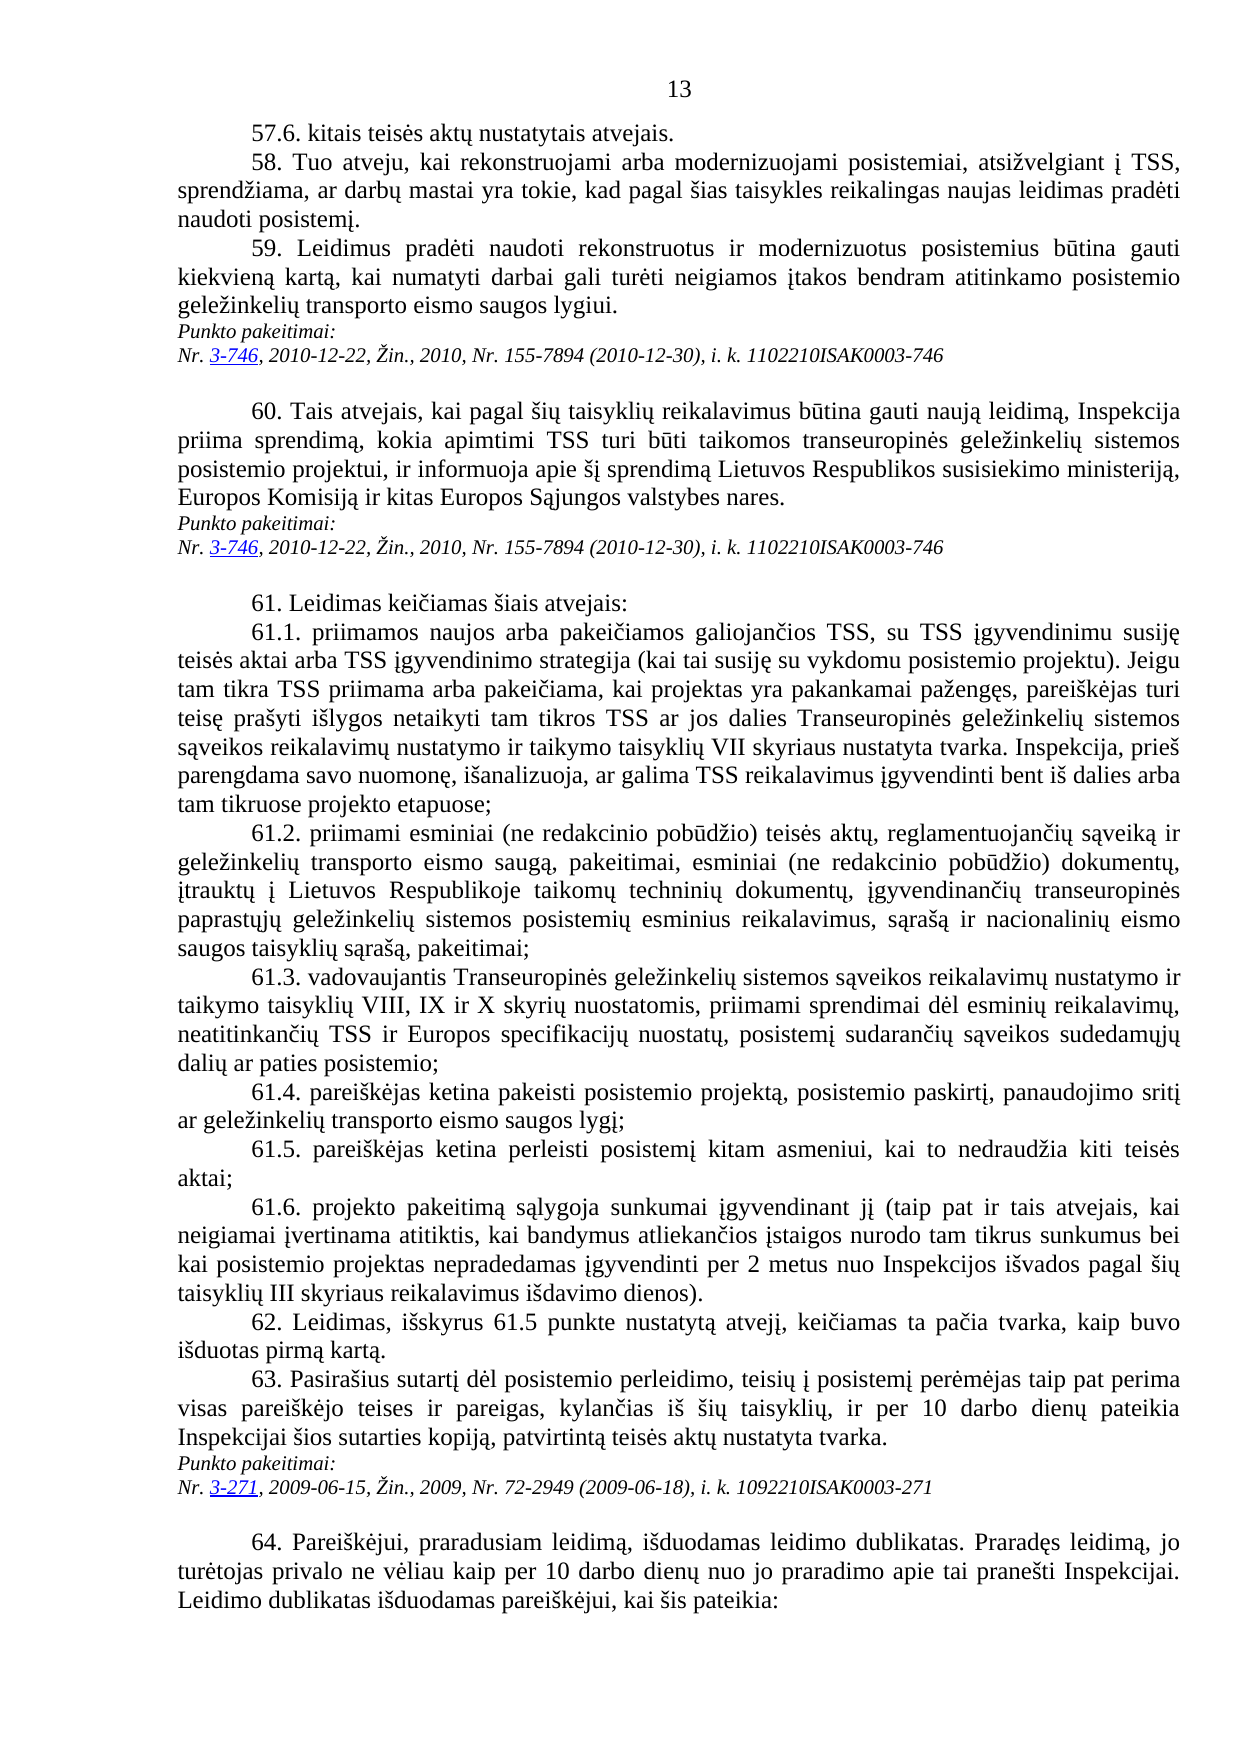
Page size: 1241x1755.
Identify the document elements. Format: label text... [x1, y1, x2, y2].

text 61.6. projekto pakeitimą sąlygoja sunkumai įgyvendinant jį (taip pat ir tais atvejais, kai neigiamai įvertinama atitiktis, kai bandymus atliekančios įstaigos nurodo tam tikrus sunkumus bei kai posistemio projektas nepradedamas įgyvendinti per 2 metus nuo Inspekcijos išvados pagal šių taisyklių III skyriaus reikalavimus išdavimo dienos). [177, 1192, 1181, 1307]
text 63. Pasirašius sutartį dėl posistemio perleidimo, teisių į posistemį perėmėjas taip pat perima visas pareiškėjo teises ir pareigas, kylančias iš šių taisyklių, ir per 10 darbo dienų pateikia Inspekcijai šios sutarties kopiją, patvirtintą teisės aktų nustatyta tvarka. [177, 1364, 1181, 1451]
text 61. Leidimas keičiamas šiais atvejais: [177, 588, 1181, 617]
text 61.4. pareiškėjas ketina pakeisti posistemio projektą, posistemio paskirtį, panaudojimo sritį ar geležinkelių transporto eismo saugos lygį; [177, 1077, 1181, 1134]
text Nr. 3-746, 2010-12-22, Žin., 2010, Nr. 155-7894 (2010-12-30), i. k. 1102210ISAK0003-746 [177, 535, 1181, 559]
text 57.6. kitais teisės aktų nustatytais atvejais. [177, 118, 1181, 147]
text 61.1. priimamos naujos arba pakeičiamos galiojančios TSS, su TSS įgyvendinimu susiję teisės aktai arba TSS įgyvendinimo strategija (kai tai susiję su vykdomu posistemio projektu). Jeigu tam tikra TSS priimama arba pakeičiama, kai projektas yra pakankamai pažengęs, pareiškėjas turi teisę prašyti išlygos netaikyti tam tikros TSS ar jos dalies Transeuropinės geležinkelių sistemos sąveikos reikalavimų nustatymo ir taikymo taisyklių VII skyriaus nustatyta tvarka. Inspekcija, prieš parengdama savo nuomonę, išanalizuoja, ar galima TSS reikalavimus įgyvendinti bent iš dalies arba tam tikruose projekto etapuose; [177, 617, 1181, 818]
text 61.5. pareiškėjas ketina perleisti posistemį kitam asmeniui, kai to nedraudžia kiti teisės aktai; [177, 1134, 1181, 1192]
text Punkto pakeitimai: [177, 1451, 1181, 1475]
text 60. Tais atvejais, kai pagal šių taisyklių reikalavimus būtina gauti naują leidimą, Inspekcija priima sprendimą, kokia apimtimi TSS turi būti taikomos transeuropinės geležinkelių sistemos posistemio projektui, ir informuoja apie šį sprendimą Lietuvos Respublikos susisiekimo ministeriją, Europos Komisiją ir kitas Europos Sąjungos valstybes nares. [177, 396, 1181, 511]
text 61.3. vadovaujantis Transeuropinės geležinkelių sistemos sąveikos reikalavimų nustatymo ir taikymo taisyklių VIII, IX ir X skyrių nuostatomis, priimami sprendimai dėl esminių reikalavimų, neatitinkančių TSS ir Europos specifikacijų nuostatų, posistemį sudarančių sąveikos sudedamųjų dalių ar paties posistemio; [177, 962, 1181, 1077]
text Punkto pakeitimai: [177, 319, 1181, 343]
text 59. Leidimus pradėti naudoti rekonstruotus ir modernizuotus posistemius būtina gauti kiekvieną kartą, kai numatyti darbai gali turėti neigiamos įtakos bendram atitinkamo posistemio geležinkelių transporto eismo saugos lygiui. [177, 233, 1181, 319]
text Nr. 3-271, 2009-06-15, Žin., 2009, Nr. 72-2949 (2009-06-18), i. k. 1092210ISAK0003-271 [177, 1475, 1181, 1499]
text Nr. 3-746, 2010-12-22, Žin., 2010, Nr. 155-7894 (2010-12-30), i. k. 1102210ISAK0003-746 [177, 343, 1181, 367]
text Punkto pakeitimai: [177, 511, 1181, 535]
text 64. Pareiškėjui, praradusiam leidimą, išduodamas leidimo dublikatas. Praradęs leidimą, jo turėtojas privalo ne vėliau kaip per 10 darbo dienų nuo jo praradimo apie tai pranešti Inspekcijai. Leidimo dublikatas išduodamas pareiškėjui, kai šis pateikia: [177, 1527, 1181, 1614]
text 61.2. priimami esminiai (ne redakcinio pobūdžio) teisės aktų, reglamentuojančių sąveiką ir geležinkelių transporto eismo saugą, pakeitimai, esminiai (ne redakcinio pobūdžio) dokumentų, įtrauktų į Lietuvos Respublikoje taikomų techninių dokumentų, įgyvendinančių transeuropinės paprastųjų geležinkelių sistemos posistemių esminius reikalavimus, sąrašą ir nacionalinių eismo saugos taisyklių sąrašą, pakeitimai; [177, 818, 1181, 962]
text 62. Leidimas, išskyrus 61.5 punkte nustatytą atvejį, keičiamas ta pačia tvarka, kaip buvo išduotas pirmą kartą. [177, 1307, 1181, 1364]
text 58. Tuo atveju, kai rekonstruojami arba modernizuojami posistemiai, atsižvelgiant į TSS, sprendžiama, ar darbų mastai yra tokie, kad pagal šias taisykles reikalingas naujas leidimas pradėti naudoti posistemį. [177, 147, 1181, 233]
